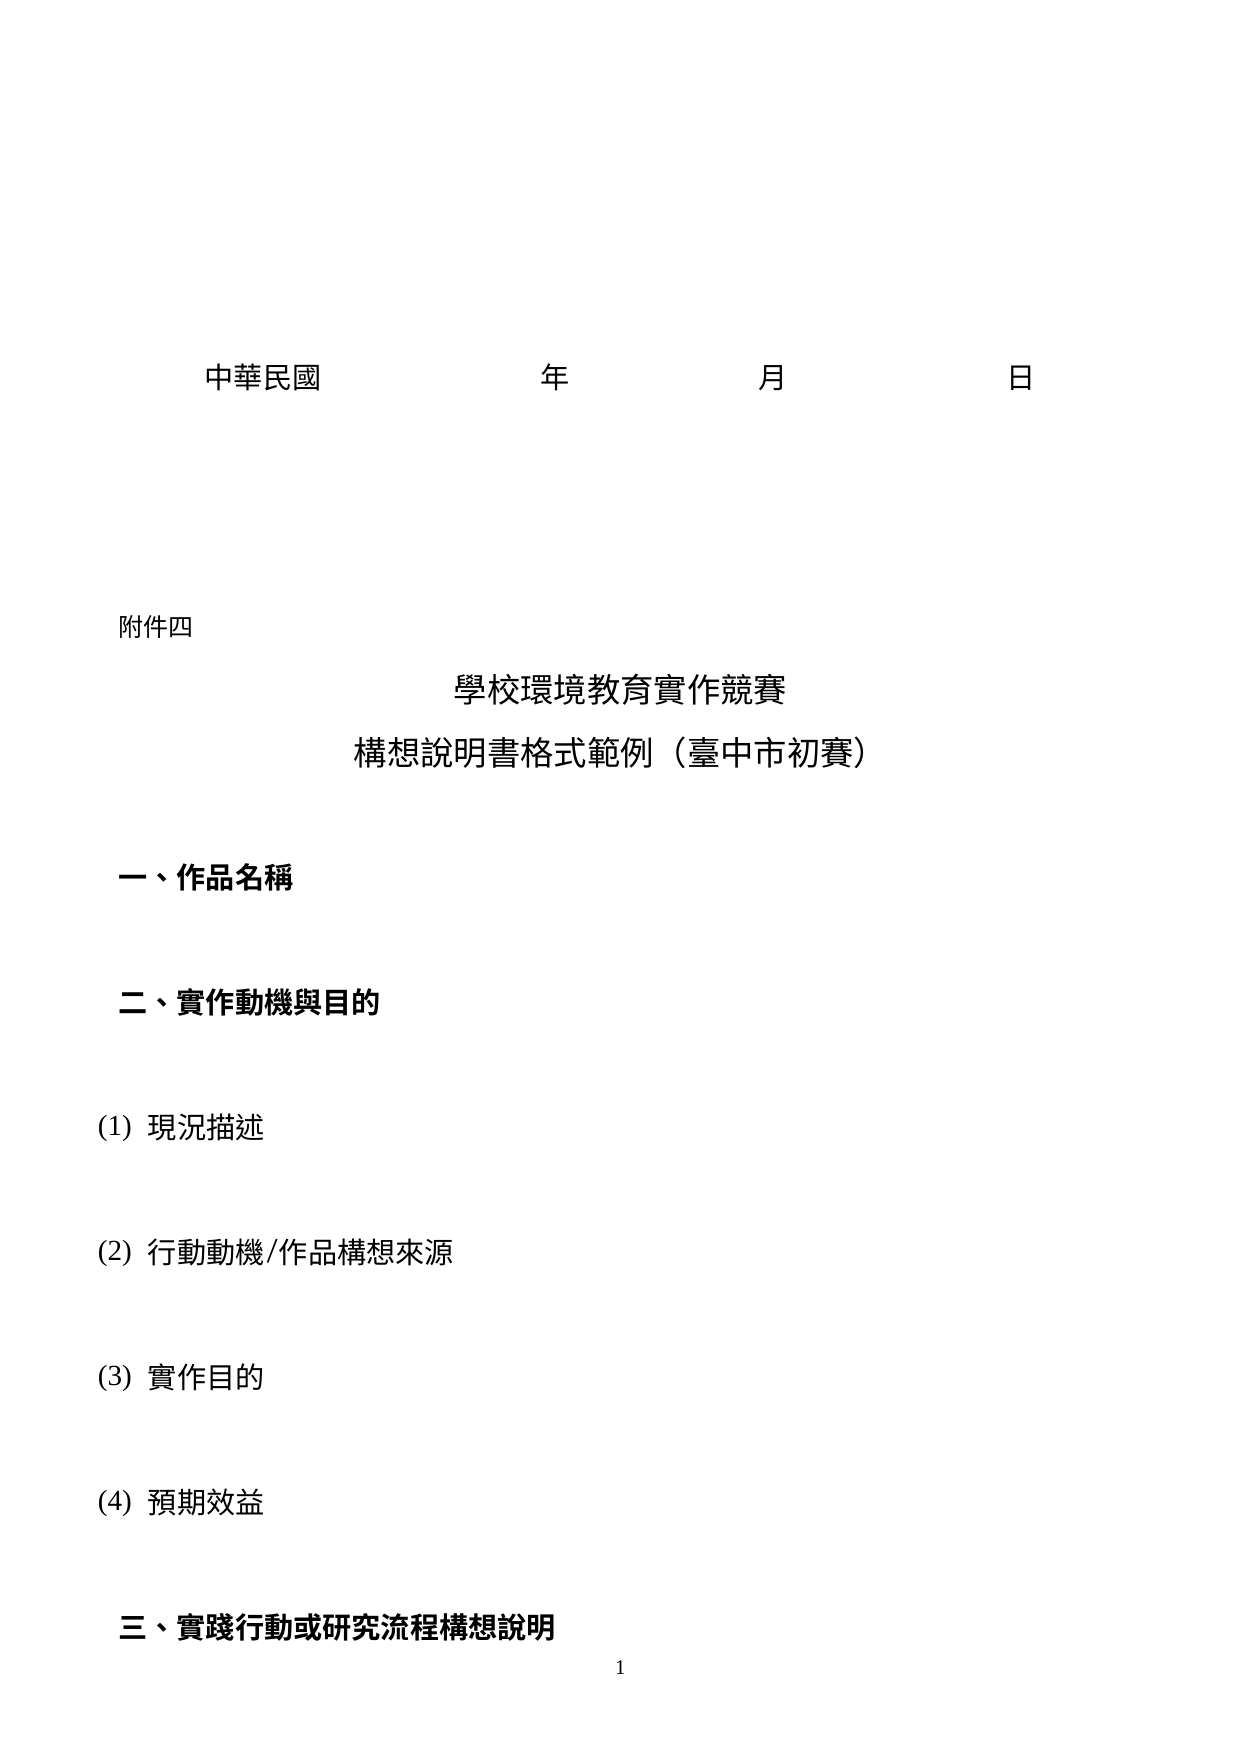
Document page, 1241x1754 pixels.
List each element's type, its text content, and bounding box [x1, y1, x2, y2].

list 預期效益 [98, 1459, 1122, 1521]
list 實作目的 [98, 1334, 1122, 1396]
text 三、實踐行動或研究流程構想說明 [118, 1584, 1122, 1646]
text 學校環境教育實作競賽 [118, 646, 1122, 709]
list 現況描述 [98, 1084, 1122, 1146]
text 中華民國 年 月 日 [118, 334, 1122, 396]
text 附件四 [118, 584, 1122, 646]
text 二、實作動機與目的 [118, 959, 1122, 1021]
list 行動動機/作品構想來源 [98, 1209, 1122, 1271]
text 一、作品名稱 [118, 834, 1122, 896]
text 構想說明書格式範例（臺中市初賽） [118, 709, 1122, 771]
